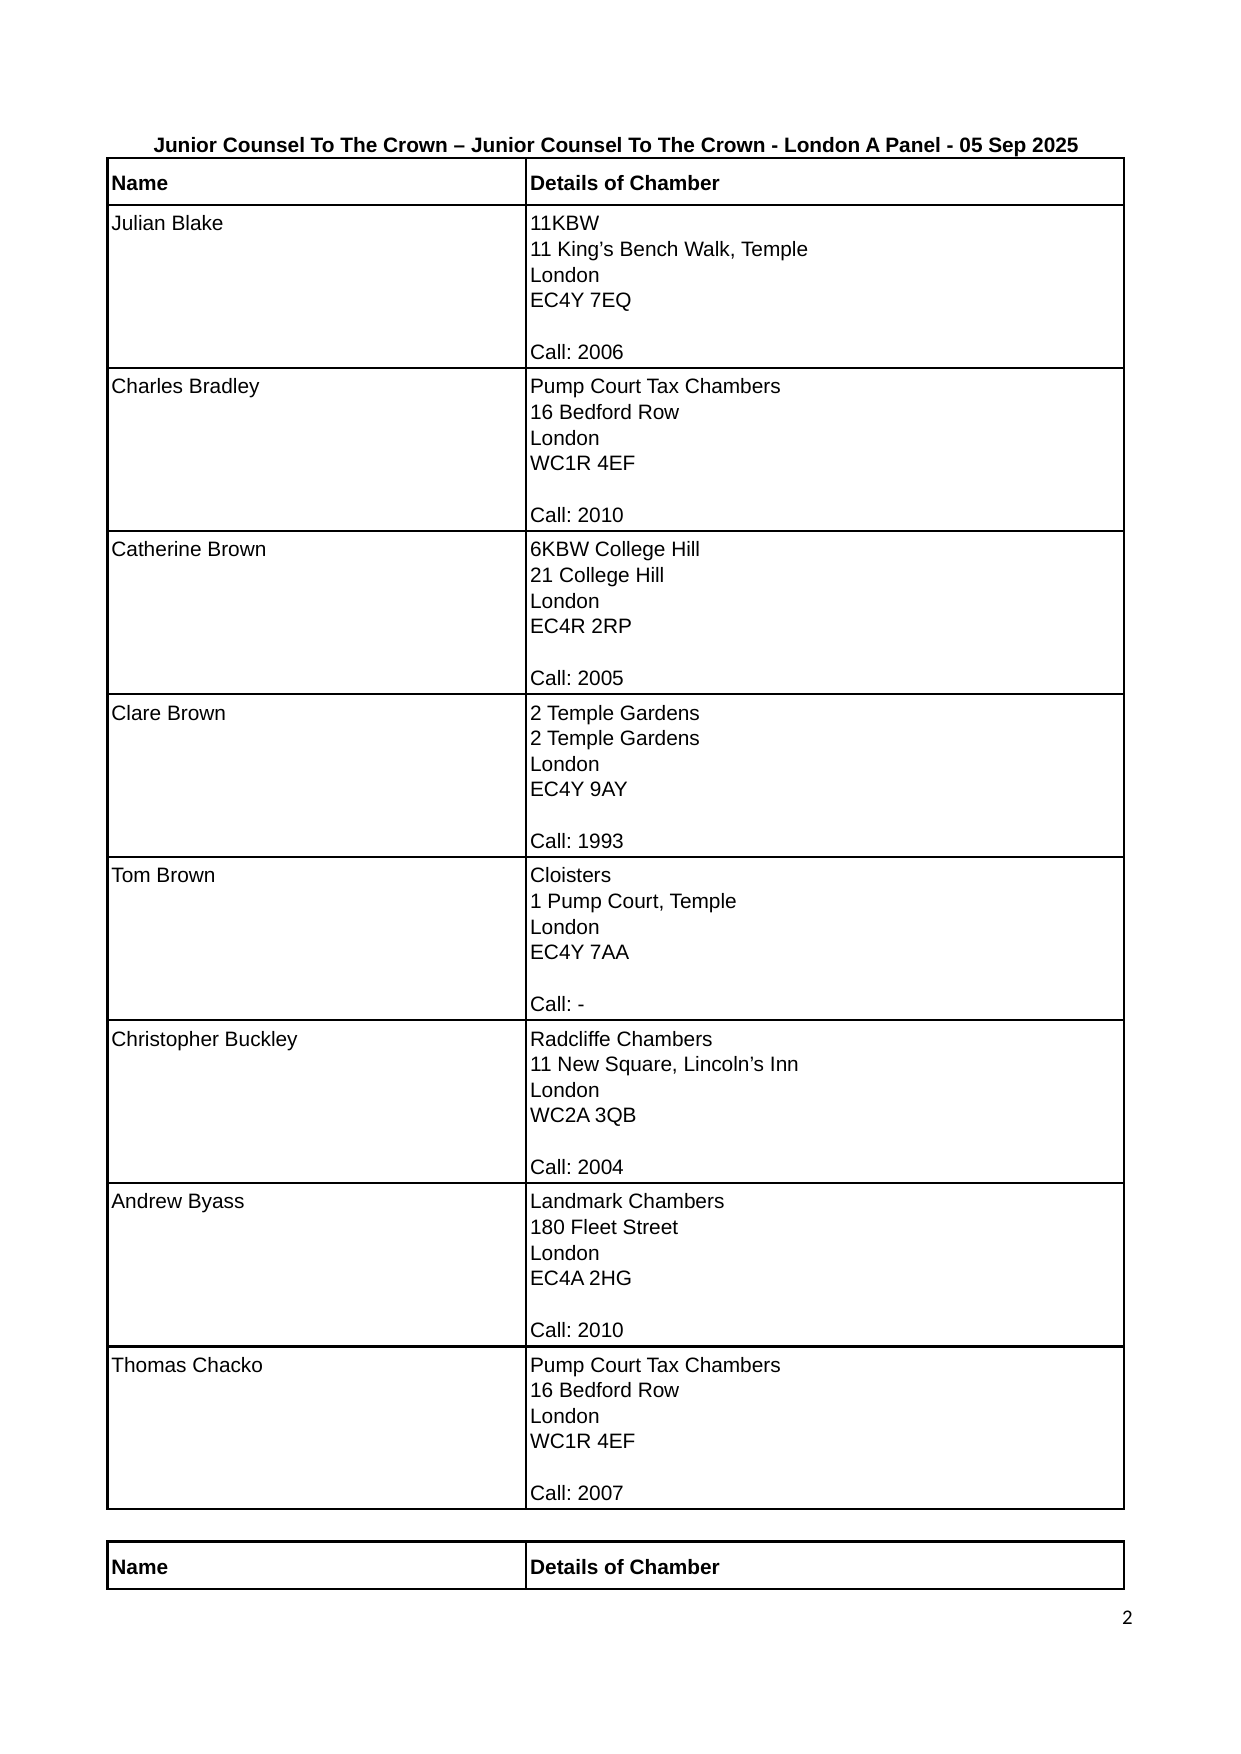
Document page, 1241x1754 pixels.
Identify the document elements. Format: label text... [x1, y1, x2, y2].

table_cell Tom Brown [109, 858, 525, 1019]
table_cell Charles Bradley [109, 369, 525, 530]
table_header Details of Chamber [527, 159, 1123, 204]
table_cell 6KBW College Hill 21 College Hill London EC4R 2RP Call: 2005 [527, 532, 1123, 693]
table_cell Landmark Chambers 180 Fleet Street London EC4A 2HG Call: 2010 [527, 1184, 1123, 1345]
table_header Details of Chamber [527, 1543, 1123, 1587]
table_cell Pump Court Tax Chambers 16 Bedford Row London WC1R 4EF Call: 2007 [527, 1348, 1123, 1508]
table_cell 2 Temple Gardens 2 Temple Gardens London EC4Y 9AY Call: 1993 [527, 695, 1123, 856]
table_cell Radcliffe Chambers 11 New Square, Lincoln’s Inn London WC2A 3QB Call: 2004 [527, 1021, 1123, 1182]
table_cell Cloisters 1 Pump Court, Temple London EC4Y 7AA Call: - [527, 858, 1123, 1019]
table_cell Pump Court Tax Chambers 16 Bedford Row London WC1R 4EF Call: 2010 [527, 369, 1123, 530]
table_cell Thomas Chacko [109, 1348, 525, 1508]
table_cell Clare Brown [109, 695, 525, 856]
table_cell Christopher Buckley [109, 1021, 525, 1182]
table_cell 11KBW 11 King’s Bench Walk, Temple London EC4Y 7EQ Call: 2006 [527, 206, 1123, 367]
table_cell Catherine Brown [109, 532, 525, 693]
table_cell Andrew Byass [109, 1184, 525, 1345]
table_header Name [109, 159, 525, 204]
table_header Name [109, 1543, 525, 1587]
table_cell Julian Blake [109, 206, 525, 367]
